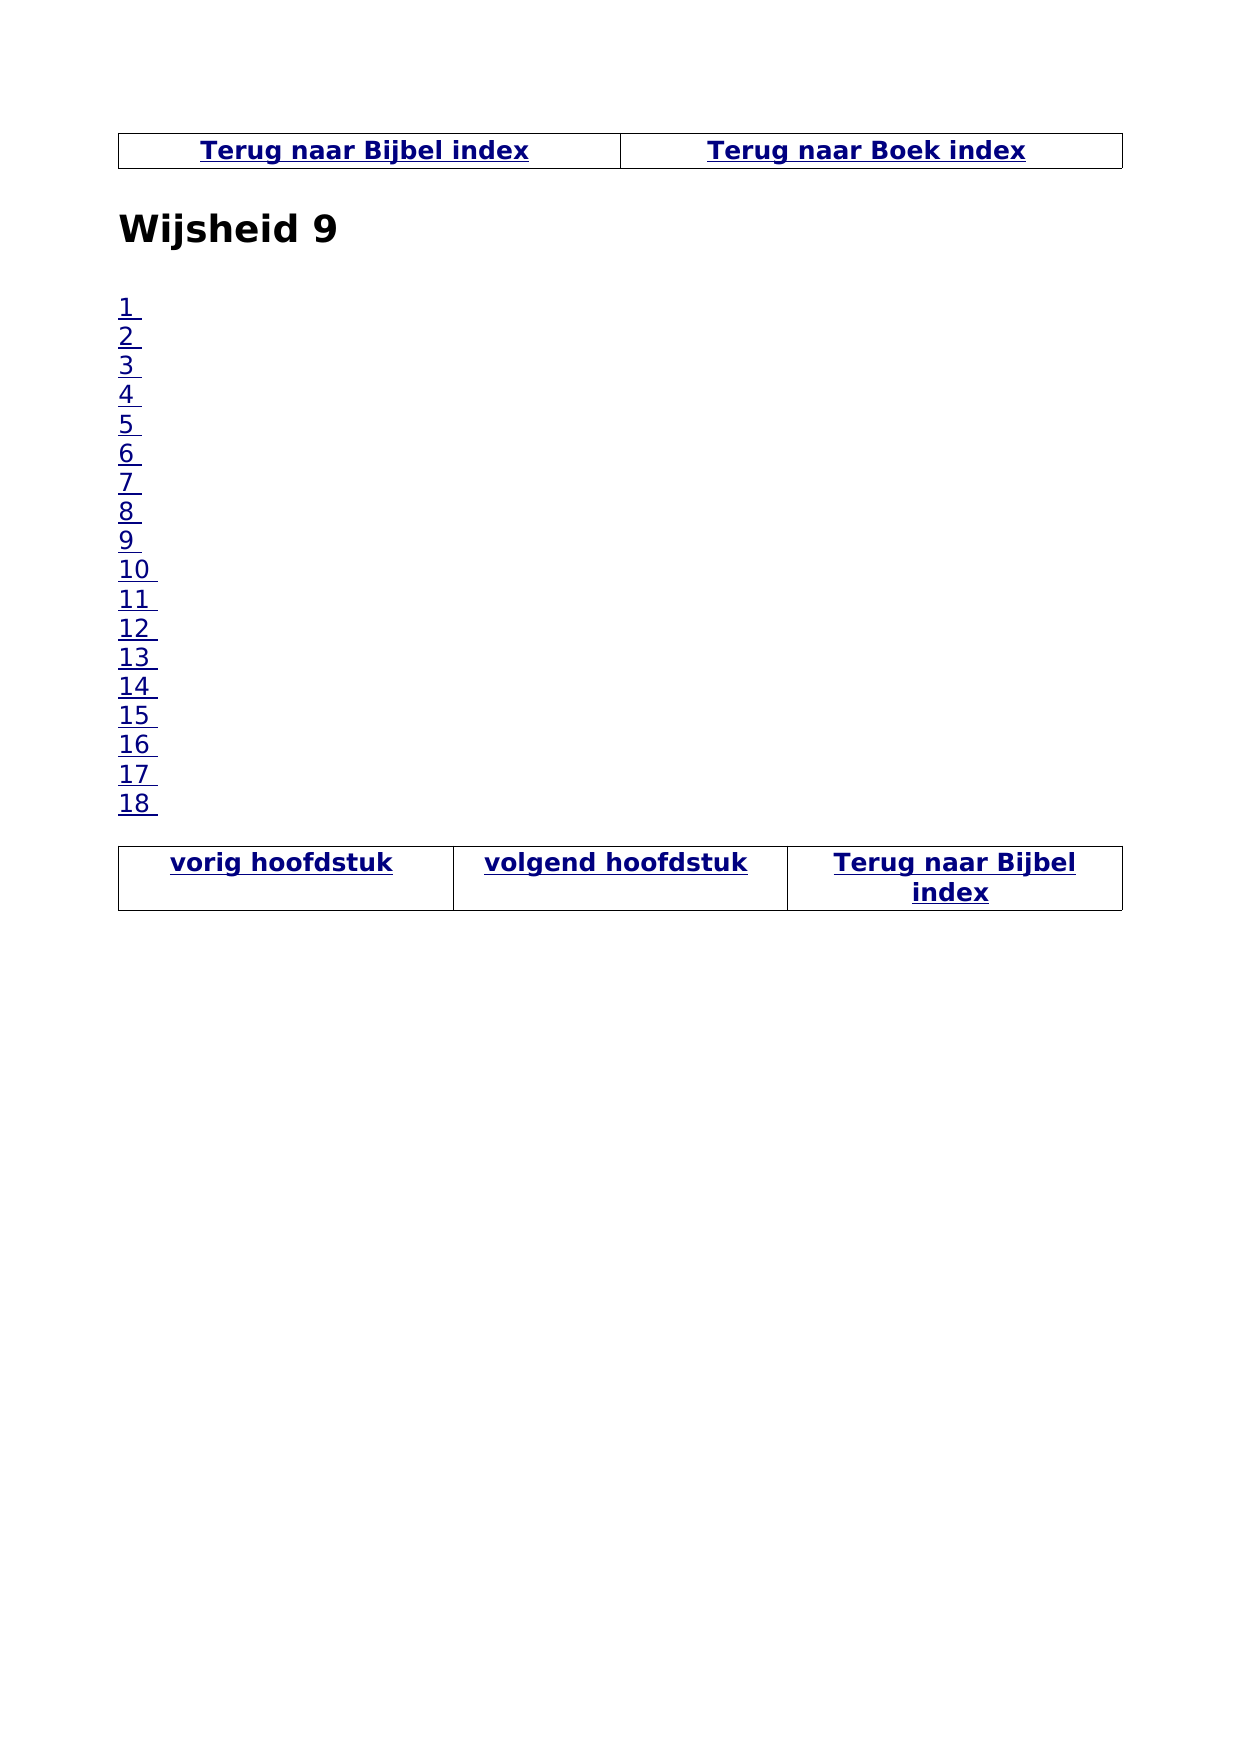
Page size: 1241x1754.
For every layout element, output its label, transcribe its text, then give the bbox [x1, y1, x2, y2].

table_header volgend hoofdstuk [454, 847, 787, 910]
subtitle Wijsheid 9 [118, 208, 1122, 252]
table_header Terug naar Bijbel index [119, 134, 620, 168]
table_header vorig hoofdstuk [119, 847, 453, 910]
table_header Terug naar Boek index [621, 134, 1122, 168]
text 1 2 3 4 5 6 7 8 9 10 11 12 13 14 15 16 17 18 [118, 264, 1122, 818]
table_header Terug naar Bijbel index [788, 847, 1122, 910]
